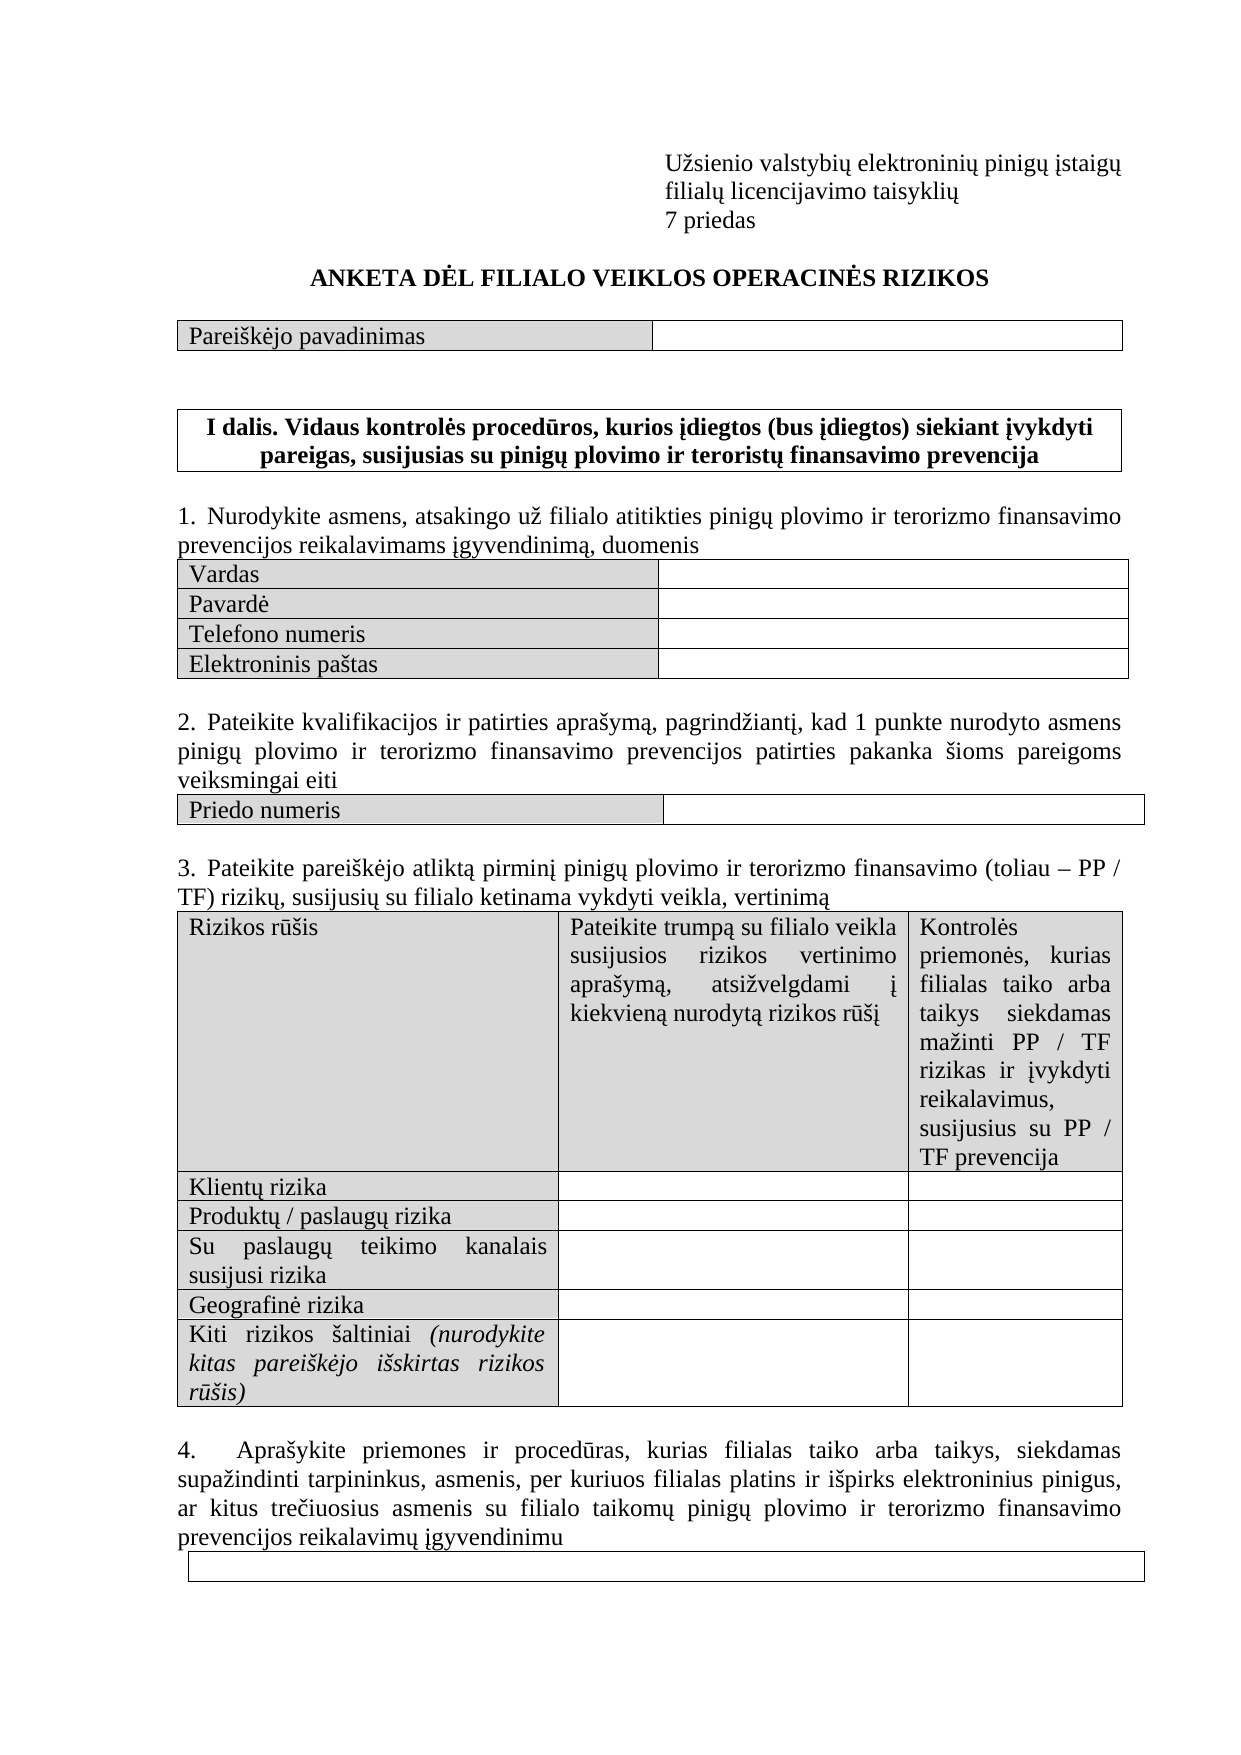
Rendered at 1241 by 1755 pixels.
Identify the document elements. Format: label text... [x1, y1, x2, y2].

table_cell Telefono numeris [178, 619, 658, 648]
table_cell [909, 1201, 1122, 1230]
table_cell Pavardė [178, 589, 658, 618]
text 1. Nurodykite asmens, atsakingo už filialo atitikties pinigų plovimo ir terorizmo finansavimo prevencijos reikalavimams įgyvendinimą, duomenis [177, 501, 1122, 558]
table_header Pareiškėjo pavadinimas [178, 321, 652, 350]
table_header [659, 560, 1128, 588]
text I dalis. Vidaus kontrolės procedūros, kurios įdiegtos (bus įdiegtos) siekiant įvykdyti pareigas, susijusias su pinigų plovimo ir teroristų finansavimo prevencija [178, 410, 1121, 471]
table_cell Su paslaugų teikimo kanalais susijusi rizika [178, 1231, 558, 1289]
table_cell Produktų / paslaugų rizika [178, 1201, 558, 1230]
table_header Pateikite trumpą su filialo veikla susijusios rizikos vertinimo aprašymą, atsižvelgdami į kiekvieną nurodytą rizikos rūšį [559, 912, 908, 1171]
table_header [664, 795, 1144, 823]
table_cell [559, 1172, 908, 1200]
table_cell Klientų rizika [178, 1172, 558, 1200]
text 2. Pateikite kvalifikacijos ir patirties aprašymą, pagrindžiantį, kad 1 punkte nurodyto asmens pinigų plovimo ir terorizmo finansavimo prevencijos patirties pakanka šioms pareigoms veiksmingai eiti [177, 707, 1122, 794]
text Užsienio valstybių elektroninių pinigų įstaigų [664, 148, 1122, 176]
table_header Vardas [178, 560, 658, 588]
table_header Rizikos rūšis [178, 912, 558, 1171]
table_cell [909, 1172, 1122, 1200]
table_cell [909, 1231, 1122, 1289]
text ANKETA DĖL FILIALO VEIKLOS OPERACINĖS RIZIKOS [177, 263, 1122, 291]
table_cell [559, 1201, 908, 1230]
table_header Kontrolės priemonės, kurias filialas taiko arba taikys siekdamas mažinti PP / TF rizikas ir įvykdyti reikalavimus, susijusius su PP / TF prevencija [909, 912, 1122, 1171]
table_cell [659, 619, 1128, 648]
table_cell Elektroninis paštas [178, 649, 658, 678]
table_cell [909, 1290, 1122, 1318]
text 3. Pateikite pareiškėjo atliktą pirminį pinigų plovimo ir terorizmo finansavimo (toliau – PP / TF) rizikų, susijusių su filialo ketinama vykdyti veikla, vertinimą [177, 853, 1122, 911]
table_cell Geografinė rizika [178, 1290, 558, 1318]
text 7 priedas [664, 205, 1122, 234]
table_header [653, 321, 1122, 350]
table_header [189, 1552, 1144, 1581]
table_cell [559, 1290, 908, 1318]
table_cell [909, 1320, 1122, 1406]
text 4. Aprašykite priemones ir procedūras, kurias filialas taiko arba taikys, siekdamas supažindinti tarpininkus, asmenis, per kuriuos filialas platins ir išpirks elektroninius pinigus, ar kitus trečiuosius asmenis su filialo taikomų pinigų plovimo ir terorizmo finansavimo prevencijos reikalavimų įgyvendinimu [177, 1436, 1122, 1551]
table_cell [659, 649, 1128, 678]
table_header Priedo numeris [178, 795, 663, 823]
table_cell [659, 589, 1128, 618]
table_cell [559, 1320, 908, 1406]
table_cell [559, 1231, 908, 1289]
table_cell Kiti rizikos šaltiniai (nurodykite kitas pareiškėjo išskirtas rizikos rūšis) [178, 1320, 558, 1406]
text filialų licencijavimo taisyklių [664, 176, 1122, 205]
